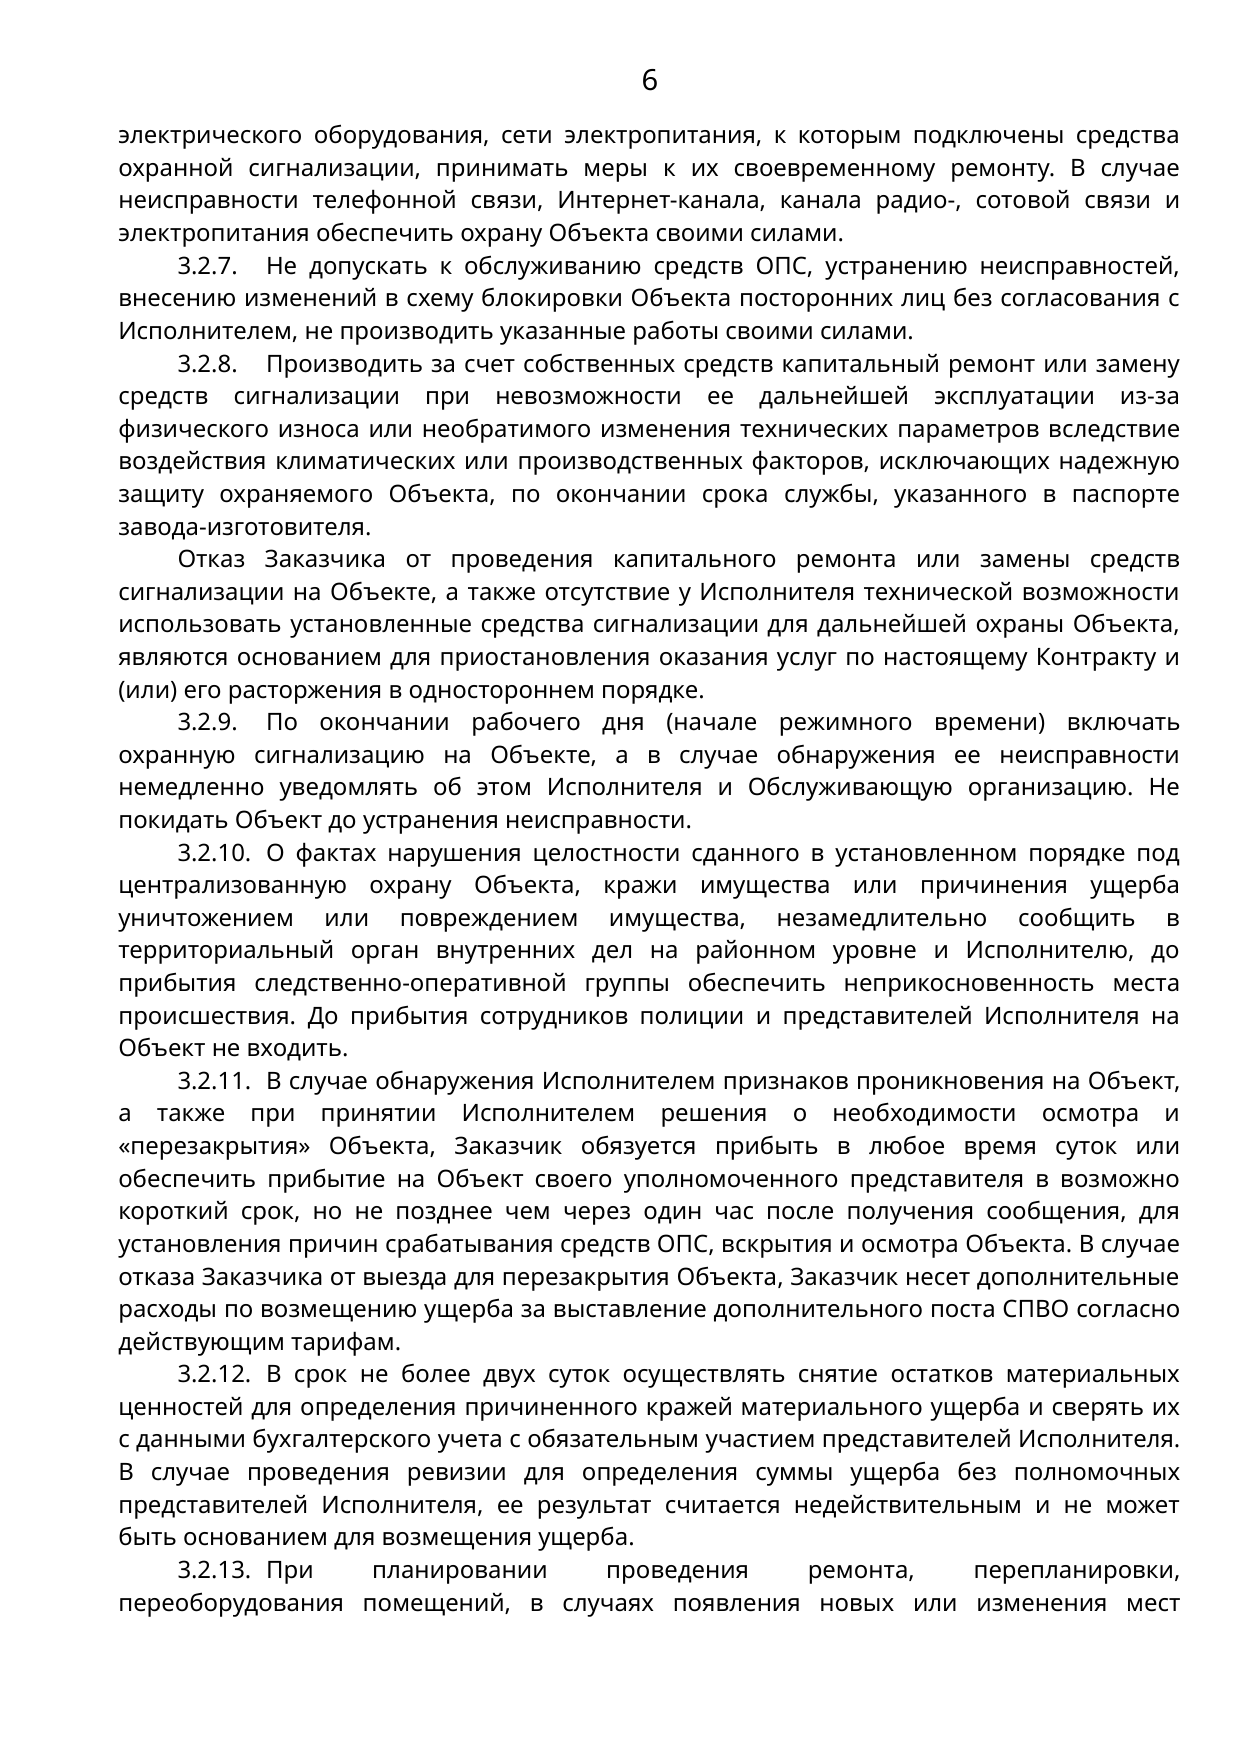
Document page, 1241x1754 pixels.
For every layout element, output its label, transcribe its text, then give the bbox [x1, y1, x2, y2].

list При планировании проведения ремонта, перепланировки, переоборудования помещений, в случаях появления новых или изменения мест [118, 1553, 1181, 1618]
list Производить за счет собственных средств капитальный ремонт или замену средств сигнализации при невозможности ее дальнейшей эксплуатации из-за физического износа или необратимого изменения технических параметров вследствие воздействия климатических или производственных факторов, исключающих надежную защиту охраняемого Объекта, по окончании срока службы, указанного в паспорте завода-изготовителя. [118, 346, 1181, 542]
list В срок не более двух суток осуществлять снятие остатков материальных ценностей для определения причиненного кражей материального ущерба и сверять их с данными бухгалтерского учета с обязательным участием представителей Исполнителя. В случае проведения ревизии для определения суммы ущерба без полномочных представителей Исполнителя, ее результат считается недействительным и не может быть основанием для возмещения ущерба. [118, 1357, 1181, 1553]
list В случае обнаружения Исполнителем признаков проникновения на Объект, а также при принятии Исполнителем решения о необходимости осмотра и «перезакрытия» Объекта, Заказчик обязуется прибыть в любое время суток или обеспечить прибытие на Объект своего уполномоченного представителя в возможно короткий срок, но не позднее чем через один час после получения сообщения, для установления причин срабатывания средств ОПС, вскрытия и осмотра Объекта. В случае отказа Заказчика от выезда для перезакрытия Объекта, Заказчик несет дополнительные расходы по возмещению ущерба за выставление дополнительного поста СПВО согласно действующим тарифам. [118, 1064, 1181, 1357]
list Не допускать к обслуживанию средств ОПС, устранению неисправностей, внесению изменений в схему блокировки Объекта посторонних лиц без согласования с Исполнителем, не производить указанные работы своими силами. [118, 248, 1181, 346]
text Отказ Заказчика от проведения капитального ремонта или замены средств сигнализации на Объекте, а также отсутствие у Исполнителя технической возможности использовать установленные средства сигнализации для дальнейшей охраны Объекта, являются основанием для приостановления оказания услуг по настоящему Контракту и (или) его расторжения в одностороннем порядке. [118, 542, 1181, 705]
list О фактах нарушения целостности сданного в установленном порядке под централизованную охрану Объекта, кражи имущества или причинения ущерба уничтожением или повреждением имущества, незамедлительно сообщить в территориальный орган внутренних дел на районном уровне и Исполнителю, до прибытия следственно-оперативной группы обеспечить неприкосновенность места происшествия. До прибытия сотрудников полиции и представителей Исполнителя на Объект не входить. [118, 835, 1181, 1064]
list По окончании рабочего дня (начале режимного времени) включать охранную сигнализацию на Объекте, а в случае обнаружения ее неисправности немедленно уведомлять об этом Исполнителя и Обслуживающую организацию. Не покидать Объект до устранения неисправности. [118, 705, 1181, 835]
list электрического оборудования, сети электропитания, к которым подключены средства охранной сигнализации, принимать меры к их своевременному ремонту. В случае неисправности телефонной связи, Интернет-канала, канала радио-, сотовой связи и электропитания обеспечить охрану Объекта своими силами. [118, 118, 1181, 248]
